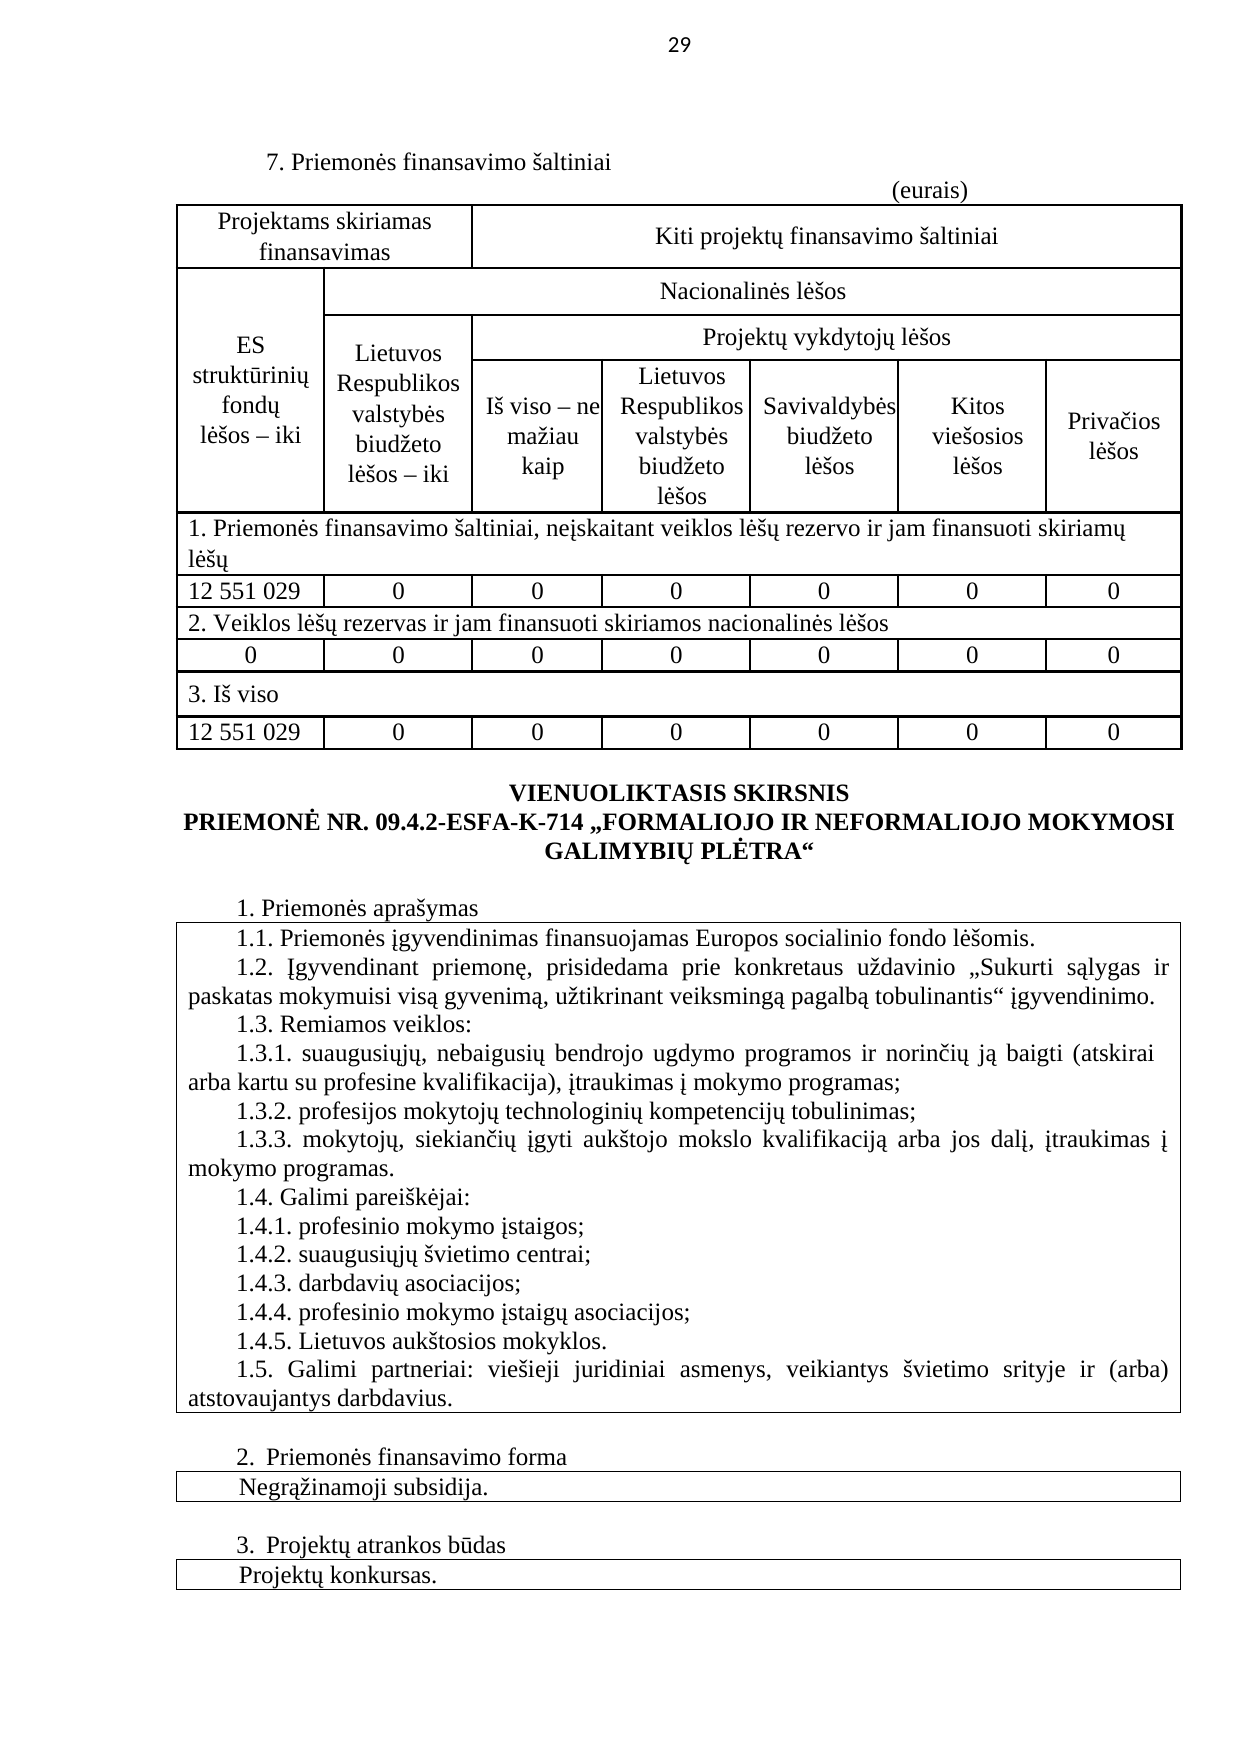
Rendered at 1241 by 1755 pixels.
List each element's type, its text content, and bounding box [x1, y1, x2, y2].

table_header Projektams skiriamas finansavimas [178, 206, 471, 267]
table_cell 0 [751, 718, 897, 748]
table_cell 0 [1047, 576, 1180, 606]
text 3. Projektų atrankos būdas [236, 1531, 1181, 1559]
table_cell 0 [603, 718, 749, 748]
table_cell Lietuvos Respublikos valstybės biudžeto lėšos [603, 361, 749, 511]
table_cell Lietuvos Respublikos valstybės biudžeto lėšos – iki [325, 316, 471, 511]
table_cell ES struktūrinių fondų lėšos – iki [178, 269, 323, 511]
table_header Negrąžinamoji subsidija. [177, 1472, 1180, 1501]
table_header Kiti projektų finansavimo šaltiniai [473, 206, 1180, 267]
table_cell Savivaldybės biudžeto lėšos [751, 361, 897, 511]
text PRIEMONĖ NR. 09.4.2-ESFA-K-714 „FORMALIOJO IR NEFORMALIOJO MOKYMOSI GALIMYBIŲ PLĖTRA“ [177, 807, 1181, 865]
table_cell 0 [899, 576, 1045, 606]
text (eurais) [303, 176, 1181, 204]
table_header Projektų konkursas. [177, 1560, 1180, 1589]
table_cell 1.3. Remiamos veiklos: 1.3.1. suaugusiųjų, nebaigusių bendrojo ugdymo programos ir norinčių ją baigti (atskirai arba kartu su profesine kvalifikacija), įtraukimas į mokymo programas; 1.3.2. profesijos mokytojų technologinių kompetencijų tobulinimas; 1.3.3. mokytojų, siekiančių įgyti aukštojo mokslo kvalifikaciją arba jos dalį, įtraukimas į mokymo programas. [177, 1010, 1180, 1182]
table_cell 0 [603, 576, 749, 606]
table_cell 0 [899, 640, 1045, 670]
table_cell Projektų vykdytojų lėšos [473, 316, 1180, 359]
text VIENUOLIKTASIS SKIRSNIS [177, 778, 1181, 807]
table_cell 0 [325, 576, 471, 606]
table_cell 0 [1047, 640, 1180, 670]
table_cell Iš viso – ne mažiau kaip [473, 361, 601, 511]
table_cell Kitos viešosios lėšos [899, 361, 1045, 511]
table_cell 0 [1047, 718, 1180, 748]
table_cell 2. Veiklos lėšų rezervas ir jam finansuoti skiriamos nacionalinės lėšos [178, 608, 1180, 638]
text 1. Priemonės aprašymas [236, 893, 1181, 922]
table_cell 1.4. Galimi pareiškėjai: 1.4.1. profesinio mokymo įstaigos; 1.4.2. suaugusiųjų švietimo centrai; 1.4.3. darbdavių asociacijos; 1.4.4. profesinio mokymo įstaigų asociacijos; 1.4.5. Lietuvos aukštosios mokyklos. [177, 1182, 1180, 1354]
table_cell 0 [473, 640, 601, 670]
table_cell 1.2. Įgyvendinant priemonę, prisidedama prie konkretaus uždavinio „Sukurti sąlygas ir paskatas mokymuisi visą gyvenimą, užtikrinant veiksmingą pagalbą tobulinantis“ įgyvendinimo. [177, 952, 1180, 1009]
table_cell 0 [325, 718, 471, 748]
text 2. Priemonės finansavimo forma [236, 1442, 1181, 1471]
table_cell Privačios lėšos [1047, 361, 1180, 511]
table_cell 0 [603, 640, 749, 670]
table_cell 1. Priemonės finansavimo šaltiniai, neįskaitant veiklos lėšų rezervo ir jam finansuoti skiriamų lėšų [178, 514, 1180, 574]
table_cell 0 [473, 718, 601, 748]
table_cell 0 [325, 640, 471, 670]
text 7. Priemonės finansavimo šaltiniai [266, 147, 1181, 176]
table_cell Nacionalinės lėšos [325, 269, 1180, 314]
table_cell 1.5. Galimi partneriai: viešieji juridiniai asmenys, veikiantys švietimo srityje ir (arba) atstovaujantys darbdavius. [177, 1355, 1180, 1412]
table_cell 12 551 029 [178, 576, 323, 606]
table_cell 0 [899, 718, 1045, 748]
table_cell 0 [751, 640, 897, 670]
table_header 1.1. Priemonės įgyvendinimas finansuojamas Europos socialinio fondo lėšomis. [177, 923, 1180, 952]
table_cell 3. Iš viso [178, 673, 1180, 715]
table_cell 0 [473, 576, 601, 606]
table_cell 0 [751, 576, 897, 606]
table_cell 0 [178, 640, 323, 670]
table_cell 12 551 029 [178, 718, 323, 748]
